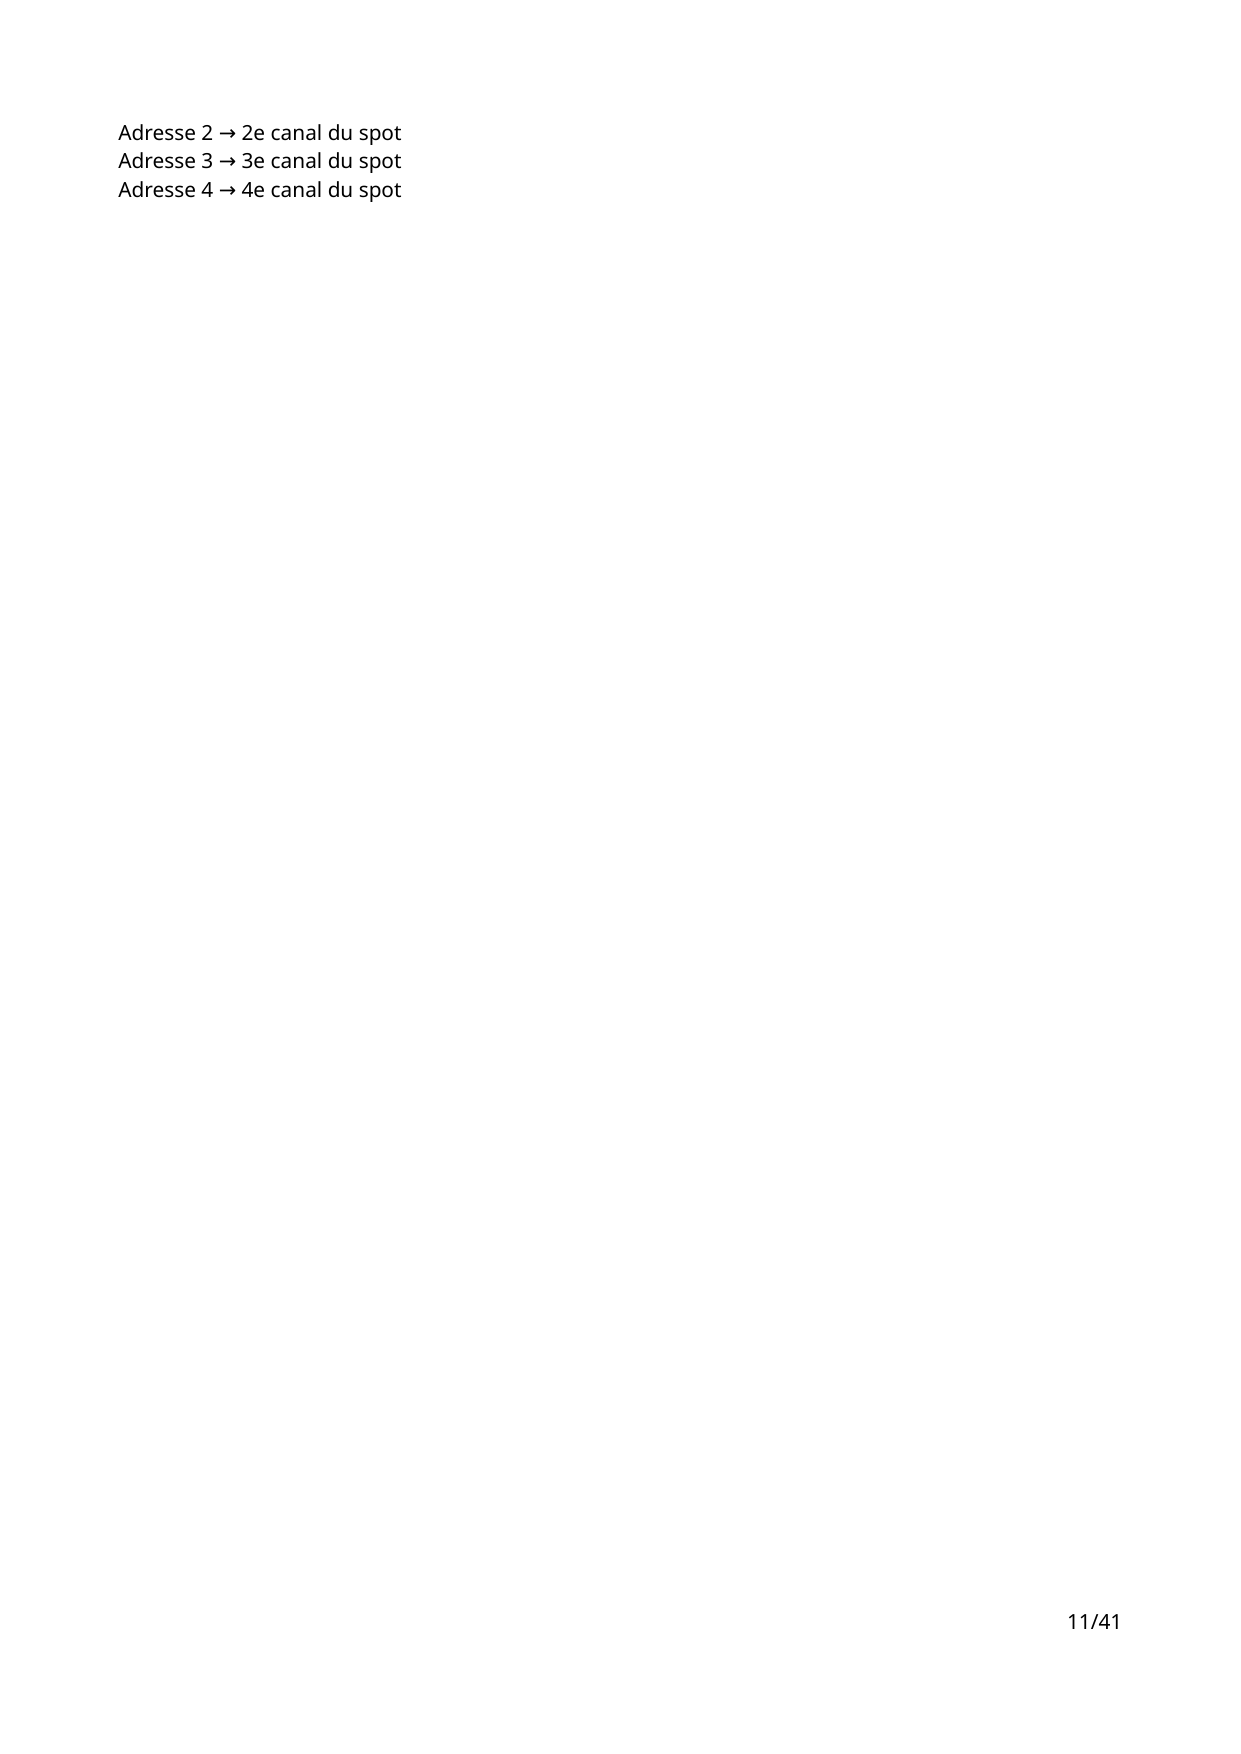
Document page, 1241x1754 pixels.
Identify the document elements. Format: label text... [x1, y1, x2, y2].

text Adresse 2 → 2e canal du spot [118, 118, 1122, 147]
text Adresse 4 → 4e canal du spot [118, 175, 1122, 203]
text Adresse 3 → 3e canal du spot [118, 147, 1122, 175]
